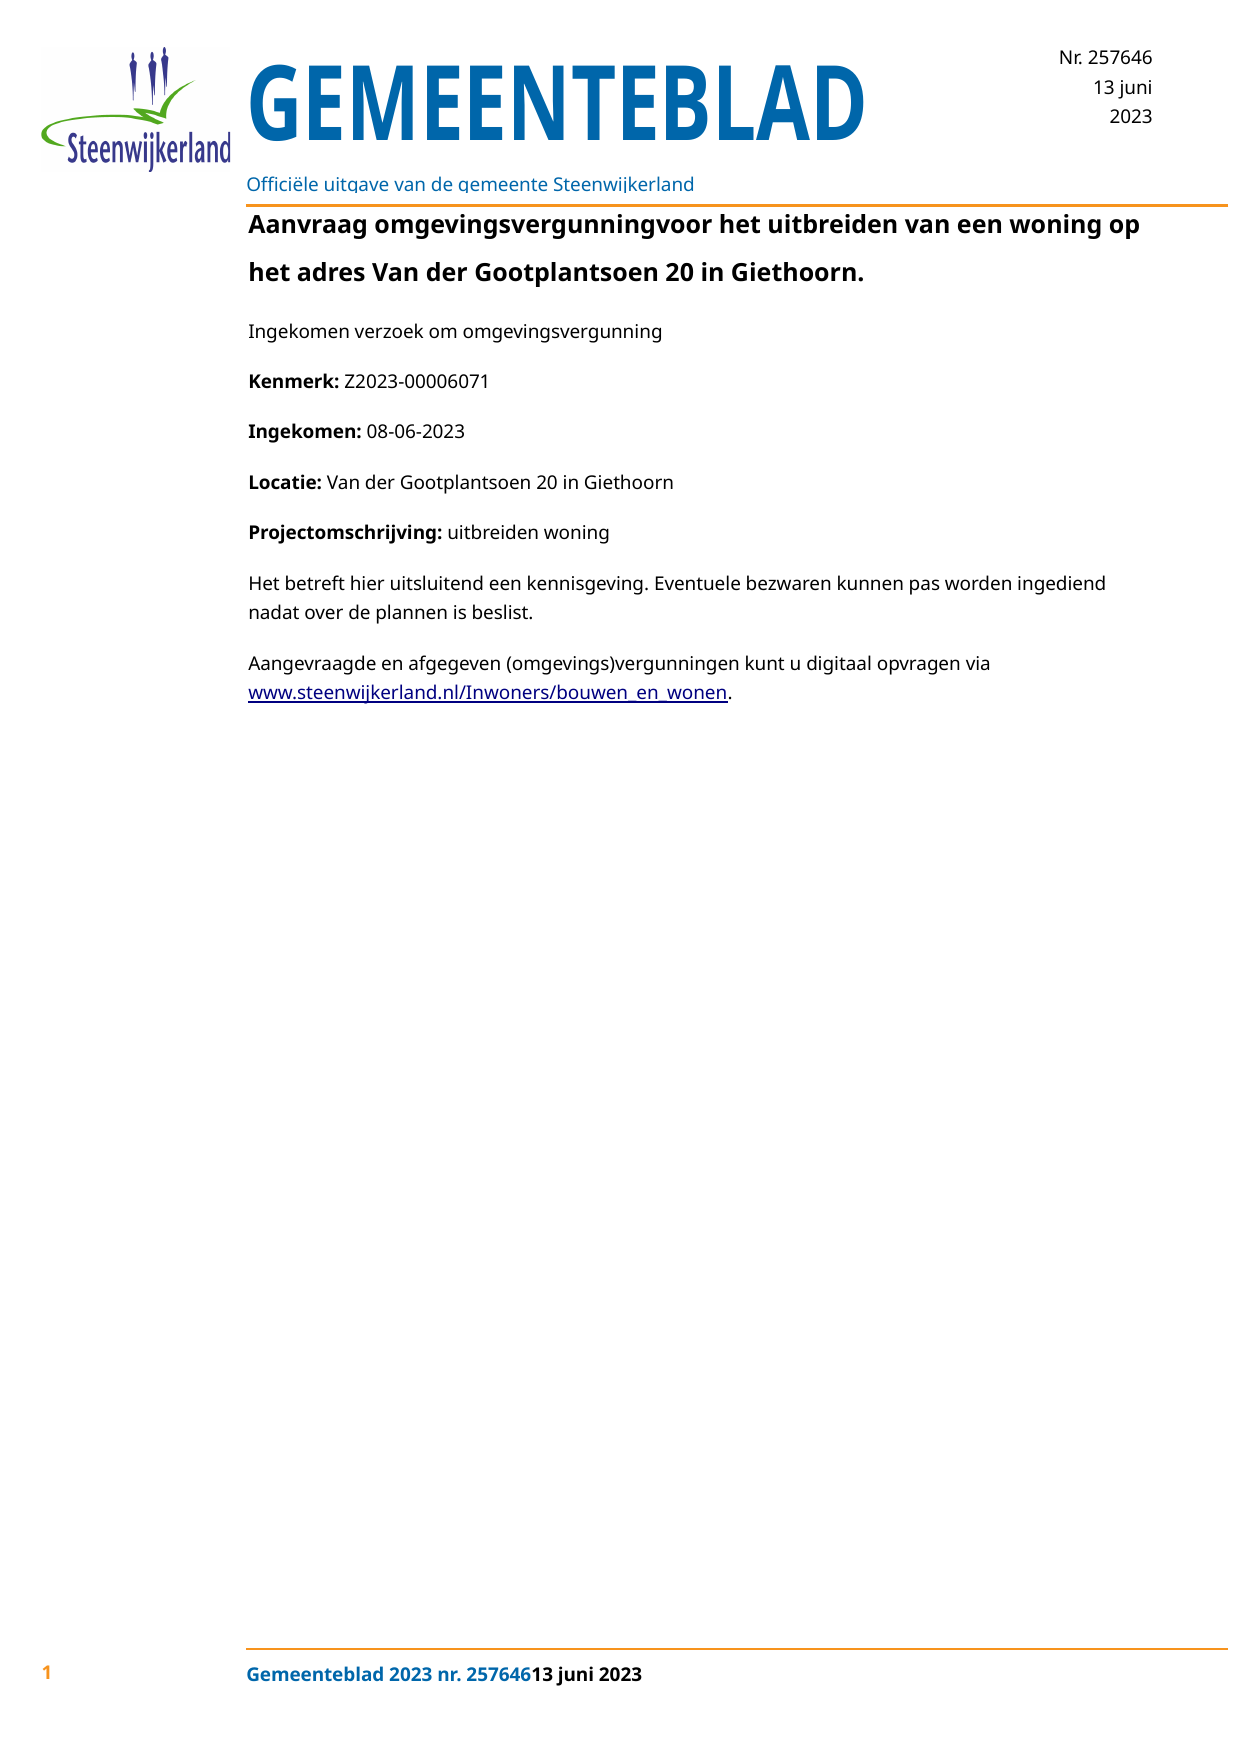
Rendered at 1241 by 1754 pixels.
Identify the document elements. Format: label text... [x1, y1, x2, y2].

text Aangevraagde en afgegeven (omgevings)vergunningen kunt u digitaal opvragen via www.steenwijkerland.nl/Inwoners/bouwen_en_wonen. [248, 650, 1152, 705]
text Kenmerk: Z2023-00006071 [248, 368, 1152, 394]
text Projectomschrijving: uitbreiden woning [248, 519, 1152, 545]
text Het betreft hier uitsluitend een kennisgeving. Eventuele bezwaren kunnen pas worden ingediend nadat over de plannen is beslist. [248, 570, 1152, 625]
text Aanvraag omgevingsvergunningvoor het uitbreiden van een woning op het adres Van der Gootplantsoen 20 in Giethoorn. [248, 207, 1152, 288]
text Ingekomen: 08-06-2023 [248, 419, 1152, 444]
picture [41, 47, 231, 172]
text Ingekomen verzoek om omgevingsvergunning [248, 318, 1152, 344]
text Locatie: Van der Gootplantsoen 20 in Giethoorn [248, 469, 1152, 495]
